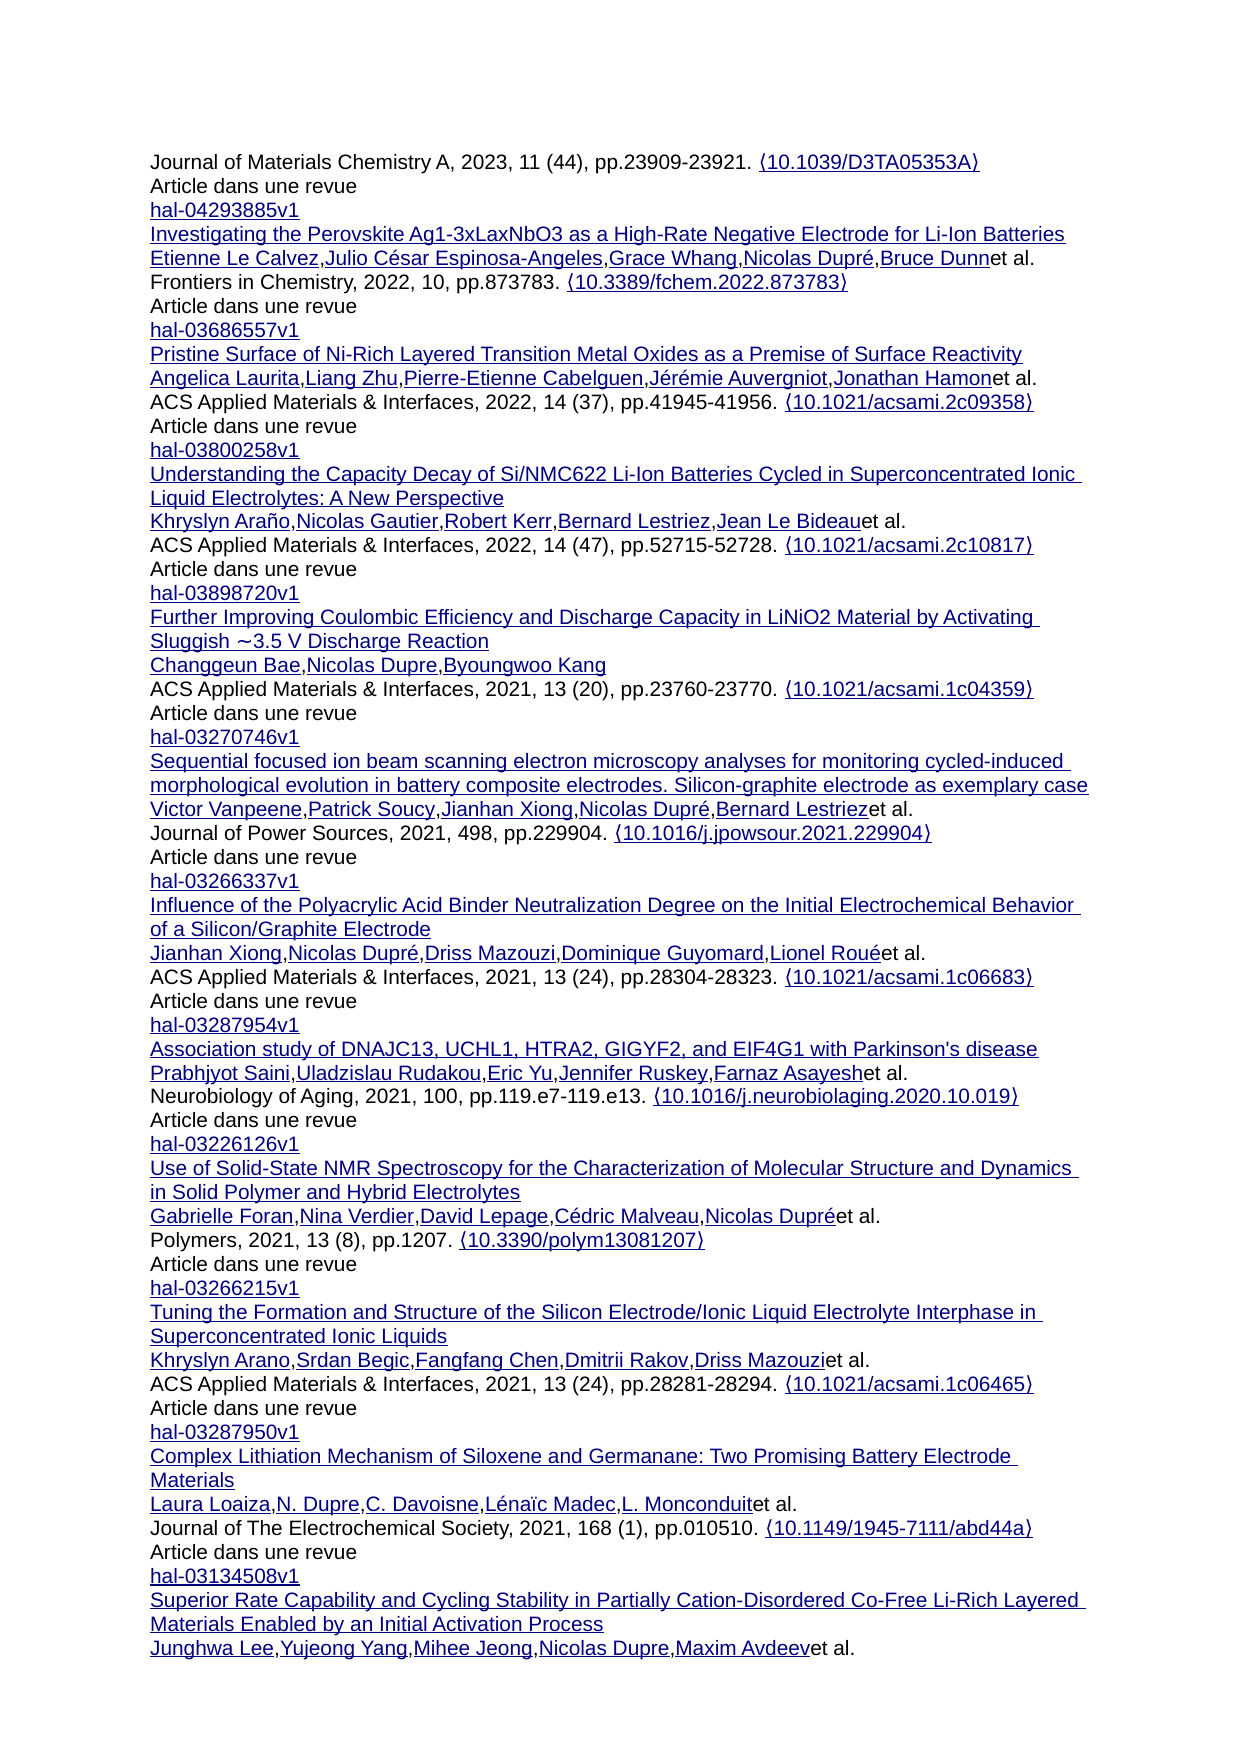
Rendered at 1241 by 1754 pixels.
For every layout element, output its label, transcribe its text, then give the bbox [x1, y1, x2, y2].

table_cell Association study of DNAJC13, UCHL1, HTRA2, GIGYF2, and EIF4G1 with Parkinson's disease Prabhjyot Saini,Uladzislau Rudakou,Eric Yu,Jennifer Ruskey,Farnaz Asayeshet al. Neurobiology of Aging, 2021, 100, pp.119.e7-119.e13. ⟨10.1016/j.neurobiolaging.2020.10.019⟩ Article dans une revue hal-03226126v1 [150, 1036, 1090, 1156]
table_cell Understanding the Capacity Decay of Si/NMC622 Li-Ion Batteries Cycled in Superconcentrated Ionic Liquid Electrolytes: A New Perspective Khryslyn Araño,Nicolas Gautier,Robert Kerr,Bernard Lestriez,Jean Le Bideauet al. ACS Applied Materials & Interfaces, 2022, 14 (47), pp.52715-52728. ⟨10.1021/acsami.2c10817⟩ Article dans une revue hal-03898720v1 [150, 461, 1090, 605]
table_cell Tuning the Formation and Structure of the Silicon Electrode/Ionic Liquid Electrolyte Interphase in Superconcentrated Ionic Liquids Khryslyn Arano,Srdan Begic,Fangfang Chen,Dmitrii Rakov,Driss Mazouziet al. ACS Applied Materials & Interfaces, 2021, 13 (24), pp.28281-28294. ⟨10.1021/acsami.1c06465⟩ Article dans une revue hal-03287950v1 [150, 1300, 1090, 1444]
table_cell Superior Rate Capability and Cycling Stability in Partially Cation-Disordered Co-Free Li-Rich Layered Materials Enabled by an Initial Activation Process Junghwa Lee,Yujeong Yang,Mihee Jeong,Nicolas Dupre,Maxim Avdeevet al. [150, 1588, 1090, 1659]
table_cell Use of Solid-State NMR Spectroscopy for the Characterization of Molecular Structure and Dynamics in Solid Polymer and Hybrid Electrolytes Gabrielle Foran,Nina Verdier,David Lepage,Cédric Malveau,Nicolas Dupréet al. Polymers, 2021, 13 (8), pp.1207. ⟨10.3390/polym13081207⟩ Article dans une revue hal-03266215v1 [150, 1156, 1090, 1300]
table_cell Investigating the Perovskite Ag1-3xLaxNbO3 as a High-Rate Negative Electrode for Li-Ion Batteries Etienne Le Calvez,Julio César Espinosa-Angeles,Grace Whang,Nicolas Dupré,Bruce Dunnet al. Frontiers in Chemistry, 2022, 10, pp.873783. ⟨10.3389/fchem.2022.873783⟩ Article dans une revue hal-03686557v1 [150, 222, 1090, 342]
table_cell Further Improving Coulombic Efficiency and Discharge Capacity in LiNiO2 Material by Activating Sluggish ∼3.5 V Discharge Reaction Changgeun Bae,Nicolas Dupre,Byoungwoo Kang ACS Applied Materials & Interfaces, 2021, 13 (20), pp.23760-23770. ⟨10.1021/acsami.1c04359⟩ Article dans une revue hal-03270746v1 [150, 605, 1090, 749]
table_cell Pristine Surface of Ni-Rich Layered Transition Metal Oxides as a Premise of Surface Reactivity Angelica Laurita,Liang Zhu,Pierre-Etienne Cabelguen,Jérémie Auvergniot,Jonathan Hamonet al. ACS Applied Materials & Interfaces, 2022, 14 (37), pp.41945-41956. ⟨10.1021/acsami.2c09358⟩ Article dans une revue hal-03800258v1 [150, 342, 1090, 461]
table_cell Sequential focused ion beam scanning electron microscopy analyses for monitoring cycled-induced morphological evolution in battery composite electrodes. Silicon-graphite electrode as exemplary case Victor Vanpeene,Patrick Soucy,Jianhan Xiong,Nicolas Dupré,Bernard Lestriezet al. Journal of Power Sources, 2021, 498, pp.229904. ⟨10.1016/j.jpowsour.2021.229904⟩ Article dans une revue hal-03266337v1 [150, 749, 1090, 893]
table_cell Complex Lithiation Mechanism of Siloxene and Germanane: Two Promising Battery Electrode Materials Laura Loaiza,N. Dupre,C. Davoisne,Lénaïc Madec,L. Monconduitet al. Journal of The Electrochemical Society, 2021, 168 (1), pp.010510. ⟨10.1149/1945-7111/abd44a⟩ Article dans une revue hal-03134508v1 [150, 1444, 1090, 1587]
table_cell Influence of the Polyacrylic Acid Binder Neutralization Degree on the Initial Electrochemical Behavior of a Silicon/Graphite Electrode Jianhan Xiong,Nicolas Dupré,Driss Mazouzi,Dominique Guyomard,Lionel Rouéet al. ACS Applied Materials & Interfaces, 2021, 13 (24), pp.28304-28323. ⟨10.1021/acsami.1c06683⟩ Article dans une revue hal-03287954v1 [150, 893, 1090, 1036]
table_cell Journal of Materials Chemistry A, 2023, 11 (44), pp.23909-23921. ⟨10.1039/D3TA05353A⟩ Article dans une revue hal-04293885v1 [150, 150, 1090, 222]
